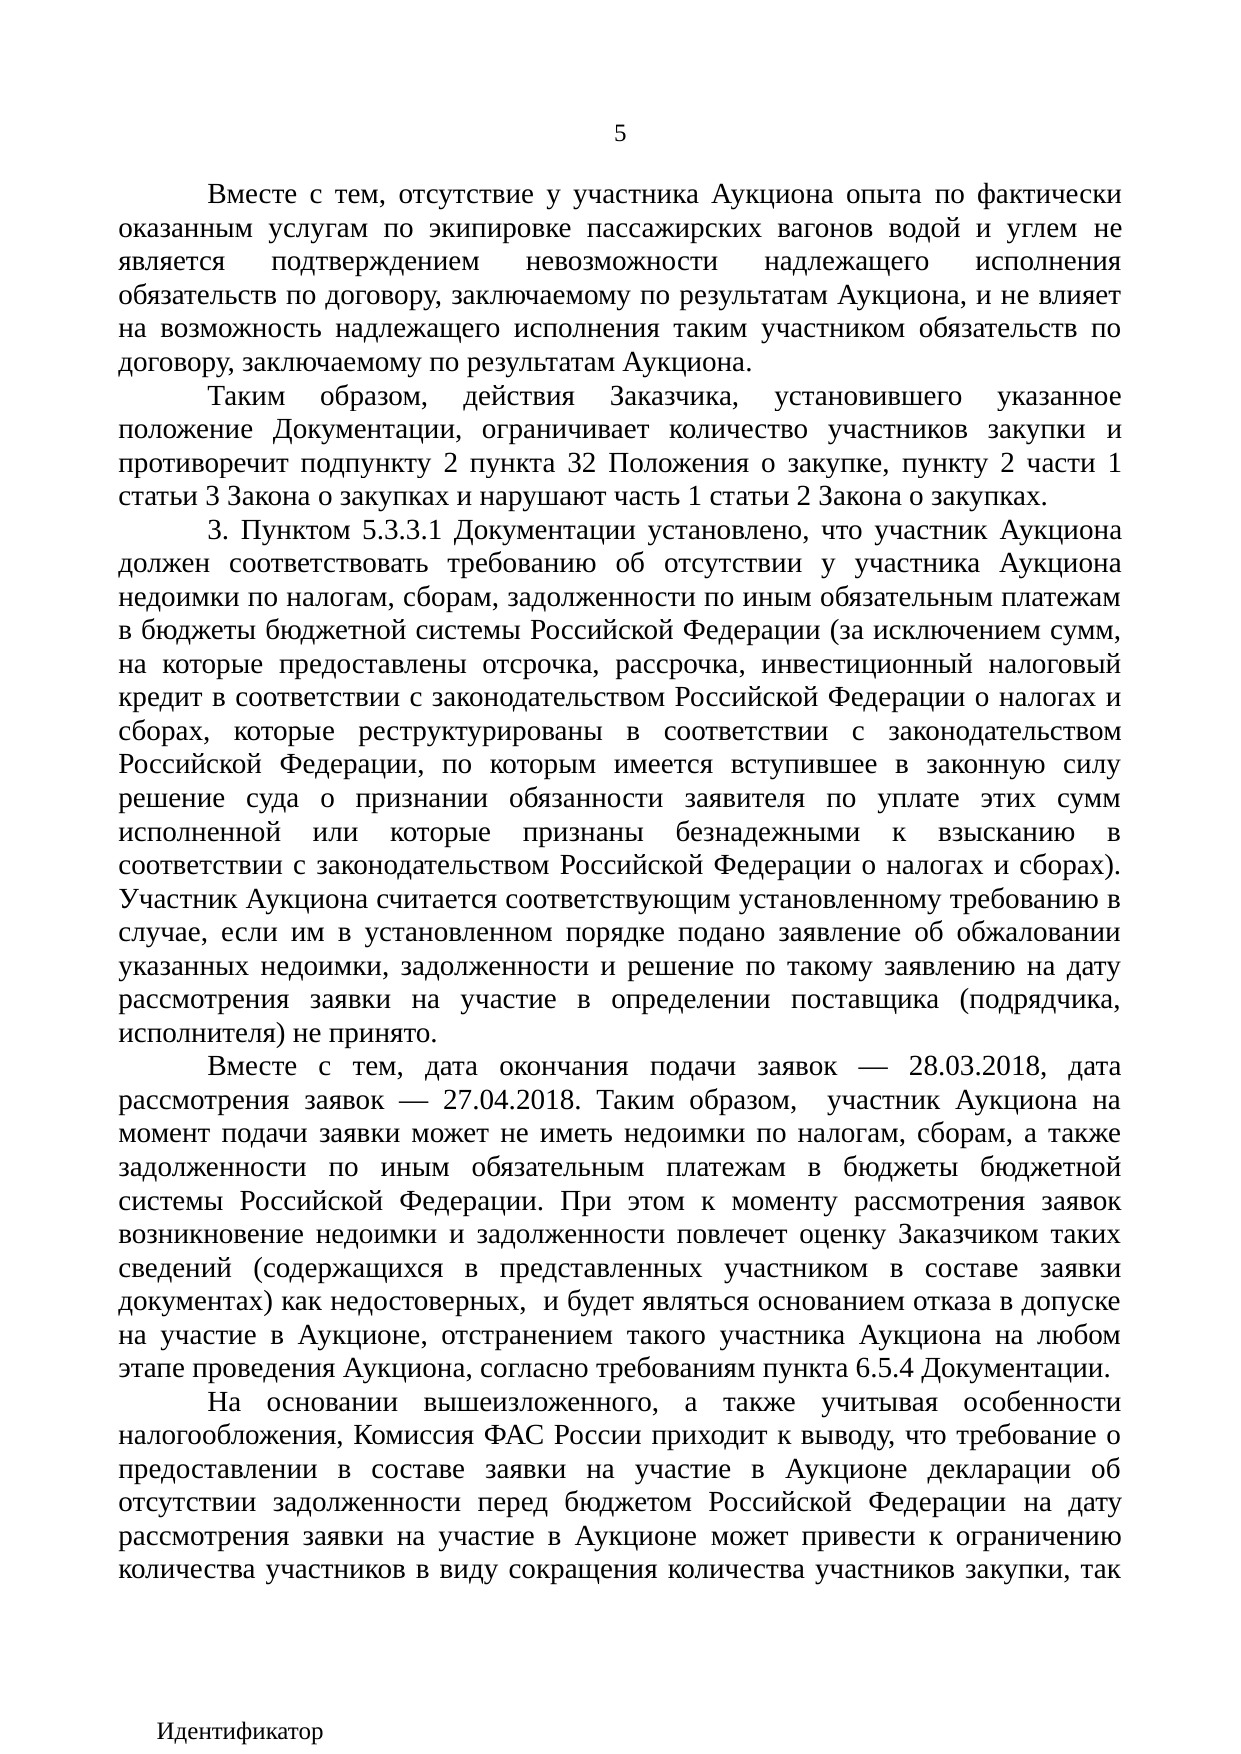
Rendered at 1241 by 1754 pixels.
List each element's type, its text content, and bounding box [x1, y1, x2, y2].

text Таким образом, действия Заказчика, установившего указанное положение Документации, ограничивает количество участников закупки и противоречит подпункту 2 пункта 32 Положения о закупке, пункту 2 части 1 статьи 3 Закона о закупках и нарушают часть 1 статьи 2 Закона о закупках. [118, 378, 1122, 512]
text На основании вышеизложенного, а также учитывая особенности налогообложения, Комиссия ФАС России приходит к выводу, что требование о предоставлении в составе заявки на участие в Аукционе декларации об отсутствии задолженности перед бюджетом Российской Федерации на дату рассмотрения заявки на участие в Аукционе может привести к ограничению количества участников в виду сокращения количества участников закупки, так [118, 1384, 1122, 1585]
text 3. Пунктом 5.3.3.1 Документации установлено, что участник Аукциона должен соответствовать требованию об отсутствии у участника Аукциона недоимки по налогам, сборам, задолженности по иным обязательным платежам в бюджеты бюджетной системы Российской Федерации (за исключением сумм, на которые предоставлены отсрочка, рассрочка, инвестиционный налоговый кредит в соответствии с законодательством Российской Федерации о налогах и сборах, которые реструктурированы в соответствии с законодательством Российской Федерации, по которым имеется вступившее в законную силу решение суда о признании обязанности заявителя по уплате этих сумм исполненной или которые признаны безнадежными к взысканию в соответствии с законодательством Российской Федерации о налогах и сборах). Участник Аукциона считается соответствующим установленному требованию в случае, если им в установленном порядке подано заявление об обжаловании указанных недоимки, задолженности и решение по такому заявлению на дату рассмотрения заявки на участие в определении поставщика (подрядчика, исполнителя) не принято. [118, 512, 1122, 1048]
text Вместе с тем, дата окончания подачи заявок — 28.03.2018, дата рассмотрения заявок — 27.04.2018. Таким образом, участник Аукциона на момент подачи заявки может не иметь недоимки по налогам, сборам, а также задолженности по иным обязательным платежам в бюджеты бюджетной системы Российской Федерации. При этом к моменту рассмотрения заявок возникновение недоимки и задолженности повлечет оценку Заказчиком таких сведений (содержащихся в представленных участником в составе заявки документах) как недостоверных, и будет являться основанием отказа в допуске на участие в Аукционе, отстранением такого участника Аукциона на любом этапе проведения Аукциона, согласно требованиям пункта 6.5.4 Документации. [118, 1048, 1122, 1384]
text Вместе с тем, отсутствие у участника Аукциона опыта по фактически оказанным услугам по экипировке пассажирских вагонов водой и углем не является подтверждением невозможности надлежащего исполнения обязательств по договору, заключаемому по результатам Аукциона, и не влияет на возможность надлежащего исполнения таким участником обязательств по договору, заключаемому по результатам Аукциона. [118, 176, 1122, 378]
